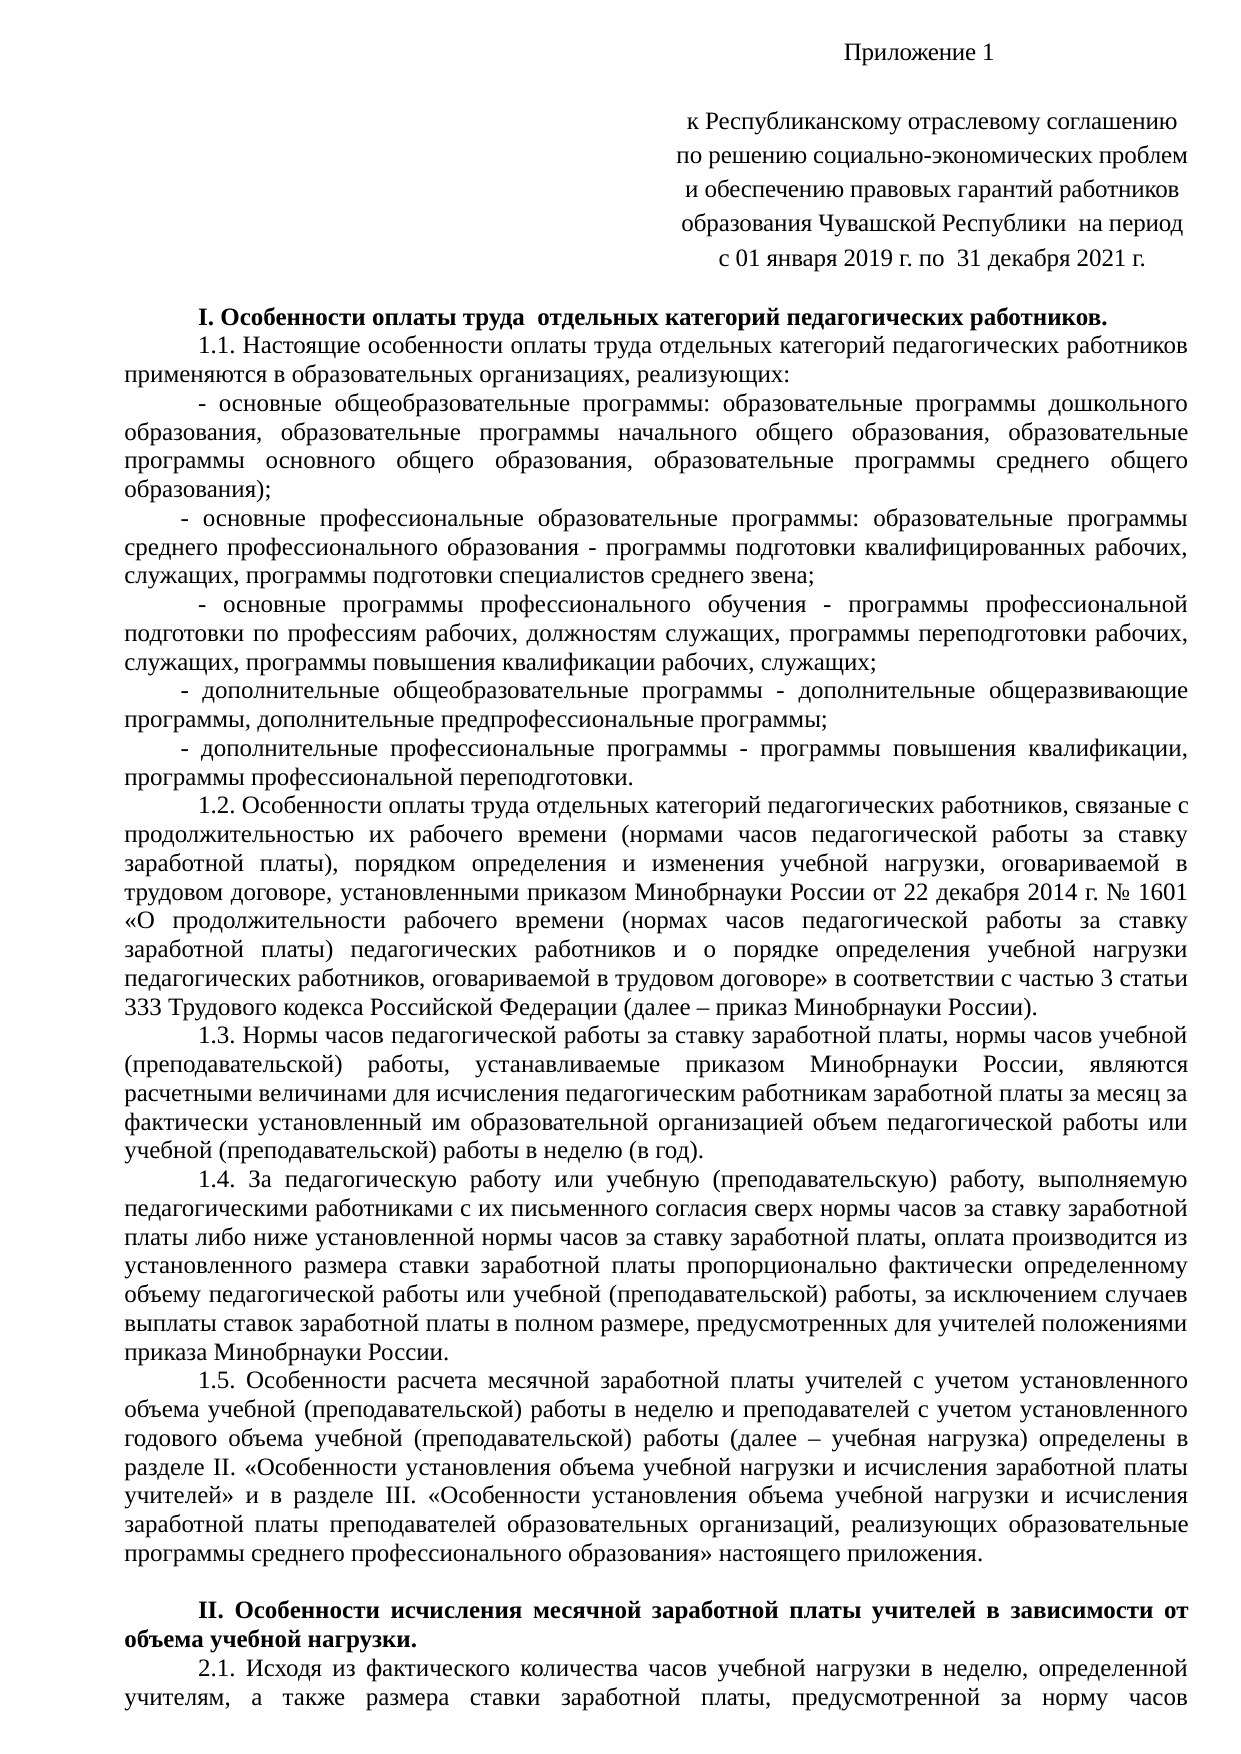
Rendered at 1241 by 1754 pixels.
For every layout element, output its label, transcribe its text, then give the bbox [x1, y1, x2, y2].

text II. Особенности исчисления месячной заработной платы учителей в зависимости от объема учебной нагрузки. [124, 1595, 1189, 1653]
text - дополнительные общеобразовательные программы - дополнительные общеразвивающие программы, дополнительные предпрофессиональные программы; [124, 675, 1189, 733]
text по решению социально-экономических проблем и обеспечению правовых гарантий работников образования Чувашской Республики на период с 01 января 2019 г. по 31 декабря 2021 г. [675, 136, 1189, 273]
text - основные профессиональные образовательные программы: образовательные программы среднего профессионального образования - программы подготовки квалифицированных рабочих, служащих, программы подготовки специалистов среднего звена; [124, 503, 1189, 589]
text к Республиканскому отраслевому соглашению [675, 102, 1189, 136]
text - основные общеобразовательные программы: образовательные программы дошкольного образования, образовательные программы начального общего образования, образовательные программы основного общего образования, образовательные программы среднего общего образования); [124, 388, 1189, 503]
text 1.5. Особенности расчета месячной заработной платы учителей с учетом установленного объема учебной (преподавательской) работы в неделю и преподавателей с учетом установленного годового объема учебной (преподавательской) работы (далее – учебная нагрузка) определены в разделе II. «Особенности установления объема учебной нагрузки и исчисления заработной платы учителей» и в разделе III. «Особенности установления объема учебной нагрузки и исчисления заработной платы преподавателей образовательных организаций, реализующих образовательные программы среднего профессионального образования» настоящего приложения. [124, 1365, 1189, 1567]
text 1.1. Настоящие особенности оплаты труда отдельных категорий педагогических работников применяются в образовательных организациях, реализующих: [124, 330, 1189, 388]
text I. Особенности оплаты труда отдельных категорий педагогических работников. [124, 302, 1189, 330]
text 1.3. Нормы часов педагогической работы за ставку заработной платы, нормы часов учебной (преподавательской) работы, устанавливаемые приказом Минобрнауки России, являются расчетными величинами для исчисления педагогическим работникам заработной платы за месяц за фактически установленный им образовательной организацией объем педагогической работы или учебной (преподавательской) работы в неделю (в год). [124, 1020, 1189, 1164]
text Приложение 1 [844, 37, 1189, 66]
text 1.2. Особенности оплаты труда отдельных категорий педагогических работников, связаные с продолжительностью их рабочего времени (нормами часов педагогической работы за ставку заработной платы), порядком определения и изменения учебной нагрузки, оговариваемой в трудовом договоре, установленными приказом Минобрнауки России от 22 декабря 2014 г. № 1601 «О продолжительности рабочего времени (нормах часов педагогической работы за ставку заработной платы) педагогических работников и о порядке определения учебной нагрузки педагогических работников, оговариваемой в трудовом договоре» в соответствии с частью 3 статьи 333 Трудового кодекса Российской Федерации (далее – приказ Минобрнауки России). [124, 790, 1189, 1020]
text 2.1. Исходя из фактического количества часов учебной нагрузки в неделю, определенной учителям, а также размера ставки заработной платы, предусмотренной за норму часов [124, 1653, 1189, 1710]
text - дополнительные профессиональные программы - программы повышения квалификации, программы профессиональной переподготовки. [124, 733, 1189, 790]
text 1.4. За педагогическую работу или учебную (преподавательскую) работу, выполняемую педагогическими работниками с их письменного согласия сверх нормы часов за ставку заработной платы либо ниже установленной нормы часов за ставку заработной платы, оплата производится из установленного размера ставки заработной платы пропорционально фактически определенному объему педагогической работы или учебной (преподавательской) работы, за исключением случаев выплаты ставок заработной платы в полном размере, предусмотренных для учителей положениями приказа Минобрнауки России. [124, 1164, 1189, 1365]
text - основные программы профессионального обучения - программы профессиональной подготовки по профессиям рабочих, должностям служащих, программы переподготовки рабочих, служащих, программы повышения квалификации рабочих, служащих; [124, 589, 1189, 675]
